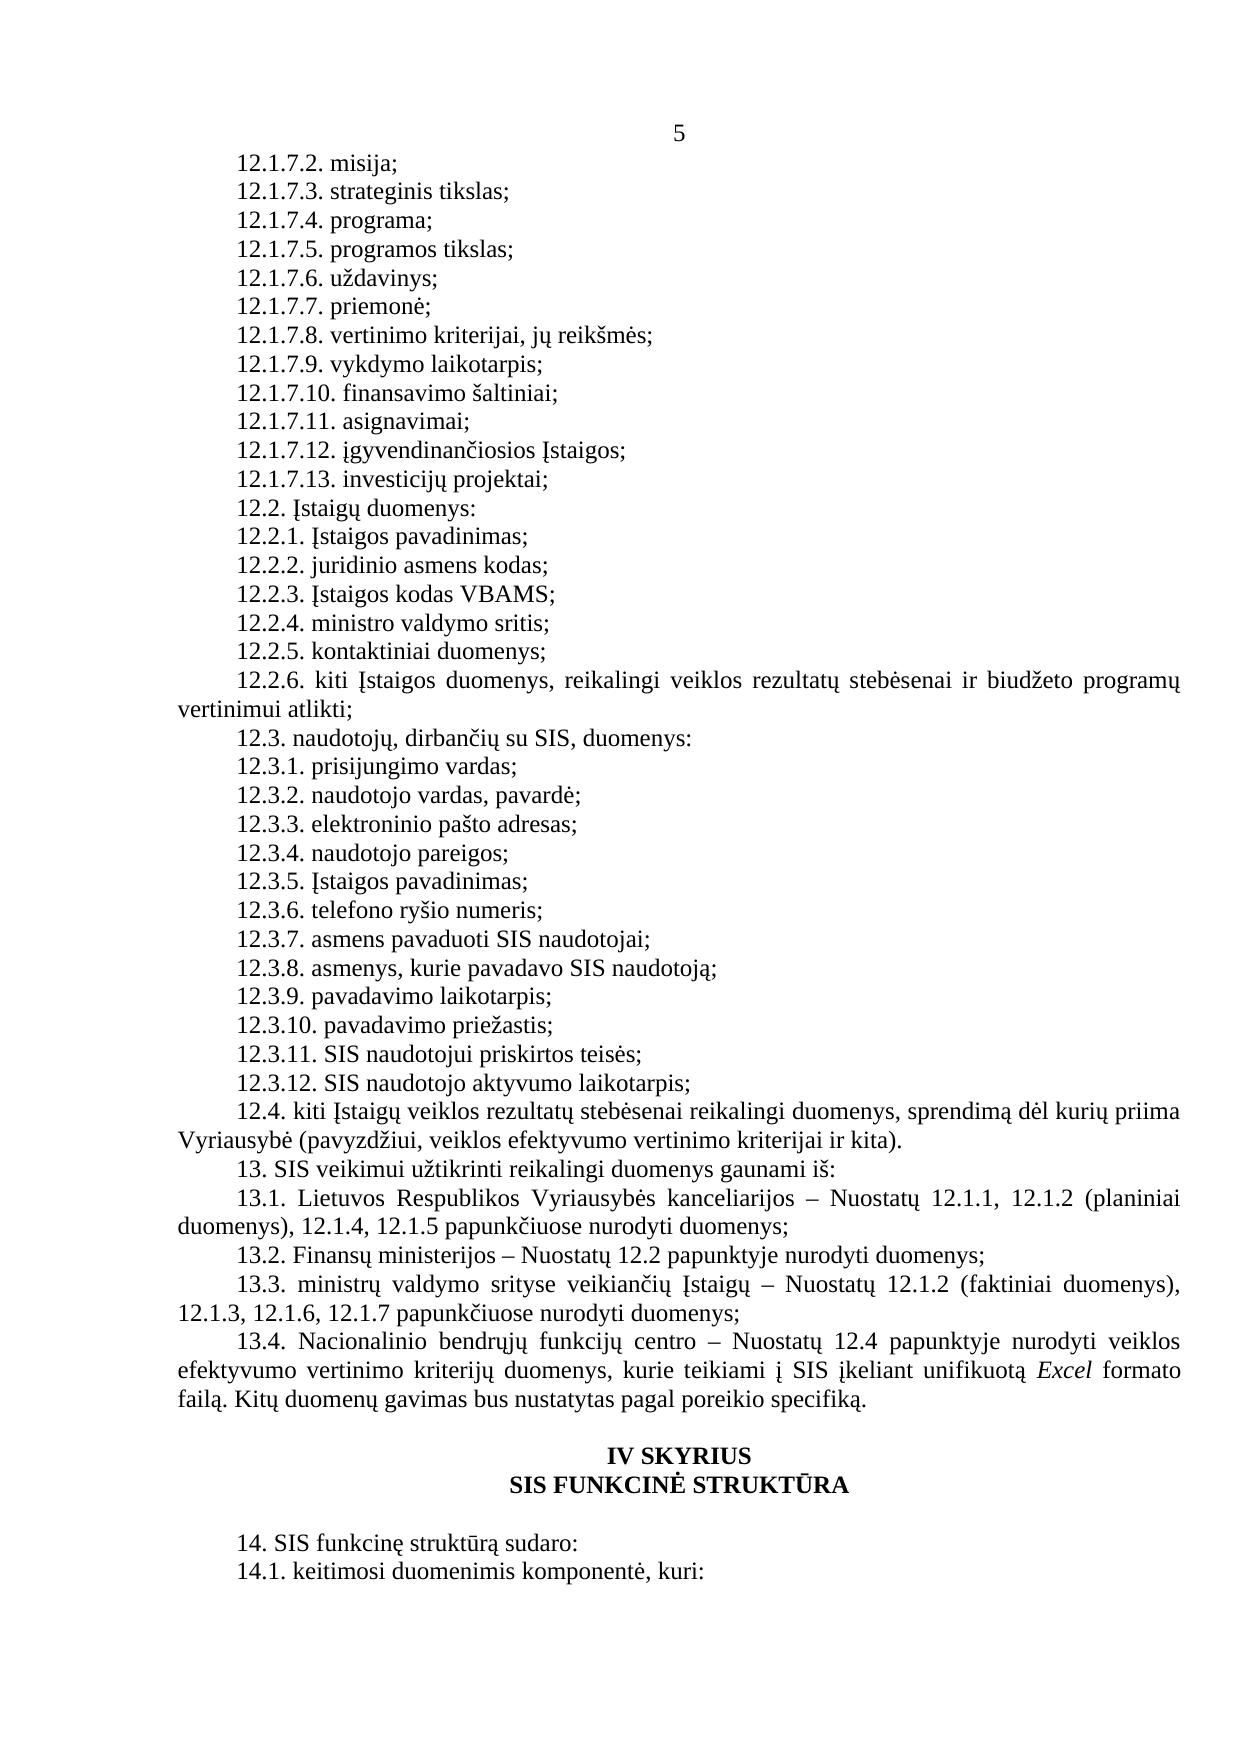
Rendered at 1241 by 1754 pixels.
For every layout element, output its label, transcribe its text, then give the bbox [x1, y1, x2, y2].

text 13.3. ministrų valdymo srityse veikiančių Įstaigų – Nuostatų 12.1.2 (faktiniai duomenys), 12.1.3, 12.1.6, 12.1.7 papunkčiuose nurodyti duomenys; [177, 1269, 1181, 1326]
text 12.2.5. kontaktiniai duomenys; [177, 636, 1181, 665]
text 12.4. kiti Įstaigų veiklos rezultatų stebėsenai reikalingi duomenys, sprendimą dėl kurių priima Vyriausybė (pavyzdžiui, veiklos efektyvumo vertinimo kriterijai ir kita). [177, 1096, 1181, 1154]
text 13.4. Nacionalinio bendrųjų funkcijų centro – Nuostatų 12.4 papunktyje nurodyti veiklos efektyvumo vertinimo kriterijų duomenys, kurie teikiami į SIS įkeliant unifikuotą Excel formato failą. Kitų duomenų gavimas bus nustatytas pagal poreikio specifiką. [177, 1326, 1181, 1413]
text SIS FUNKCINĖ STRUKTŪRA [177, 1470, 1181, 1499]
text 12.1.7.7. priemonė; [177, 291, 1181, 320]
text 12.1.7.2. misija; [177, 148, 1181, 176]
text 12.3.4. naudotojo pareigos; [177, 838, 1181, 866]
text 12.3.8. asmenys, kurie pavadavo SIS naudotoją; [177, 953, 1181, 981]
text 12.1.7.10. finansavimo šaltiniai; [177, 378, 1181, 406]
text IV SKYRIUS [177, 1441, 1181, 1470]
text 12.1.7.3. strateginis tikslas; [177, 176, 1181, 205]
text 12.3.1. prisijungimo vardas; [177, 751, 1181, 780]
text 12.3.10. pavadavimo priežastis; [177, 1010, 1181, 1039]
text 12.2.2. juridinio asmens kodas; [177, 550, 1181, 579]
text 13.1. Lietuvos Respublikos Vyriausybės kanceliarijos – Nuostatų 12.1.1, 12.1.2 (planiniai duomenys), 12.1.4, 12.1.5 papunkčiuose nurodyti duomenys; [177, 1183, 1181, 1240]
text 13.2. Finansų ministerijos – Nuostatų 12.2 papunktyje nurodyti duomenys; [177, 1240, 1181, 1269]
text 12.1.7.4. programa; [177, 205, 1181, 234]
text 12.3. naudotojų, dirbančių su SIS, duomenys: [177, 723, 1181, 751]
text 12.2.4. ministro valdymo sritis; [177, 608, 1181, 636]
text 13. SIS veikimui užtikrinti reikalingi duomenys gaunami iš: [177, 1154, 1181, 1183]
text 14.1. keitimosi duomenimis komponentė, kuri: [177, 1556, 1181, 1585]
text 12.1.7.6. uždavinys; [177, 263, 1181, 291]
text 12.3.11. SIS naudotojui priskirtos teisės; [177, 1039, 1181, 1068]
text 12.3.3. elektroninio pašto adresas; [177, 809, 1181, 838]
text 12.3.5. Įstaigos pavadinimas; [177, 866, 1181, 895]
text 12.1.7.5. programos tikslas; [177, 234, 1181, 263]
text 12.3.7. asmens pavaduoti SIS naudotojai; [177, 924, 1181, 953]
text 12.3.2. naudotojo vardas, pavardė; [177, 780, 1181, 809]
text 12.1.7.12. įgyvendinančiosios Įstaigos; [177, 435, 1181, 464]
text 12.1.7.8. vertinimo kriterijai, jų reikšmės; [177, 320, 1181, 349]
text 12.2.6. kiti Įstaigos duomenys, reikalingi veiklos rezultatų stebėsenai ir biudžeto programų vertinimui atlikti; [177, 665, 1181, 723]
text 12.2.3. Įstaigos kodas VBAMS; [177, 579, 1181, 608]
text 14. SIS funkcinę struktūrą sudaro: [177, 1528, 1181, 1556]
text 12.1.7.9. vykdymo laikotarpis; [177, 349, 1181, 378]
text 12.3.6. telefono ryšio numeris; [177, 895, 1181, 924]
text 12.1.7.13. investicijų projektai; [177, 464, 1181, 493]
text 12.2.1. Įstaigos pavadinimas; [177, 521, 1181, 550]
text 12.3.9. pavadavimo laikotarpis; [177, 981, 1181, 1010]
text 12.3.12. SIS naudotojo aktyvumo laikotarpis; [177, 1068, 1181, 1096]
text 12.2. Įstaigų duomenys: [177, 493, 1181, 521]
text 12.1.7.11. asignavimai; [177, 406, 1181, 435]
